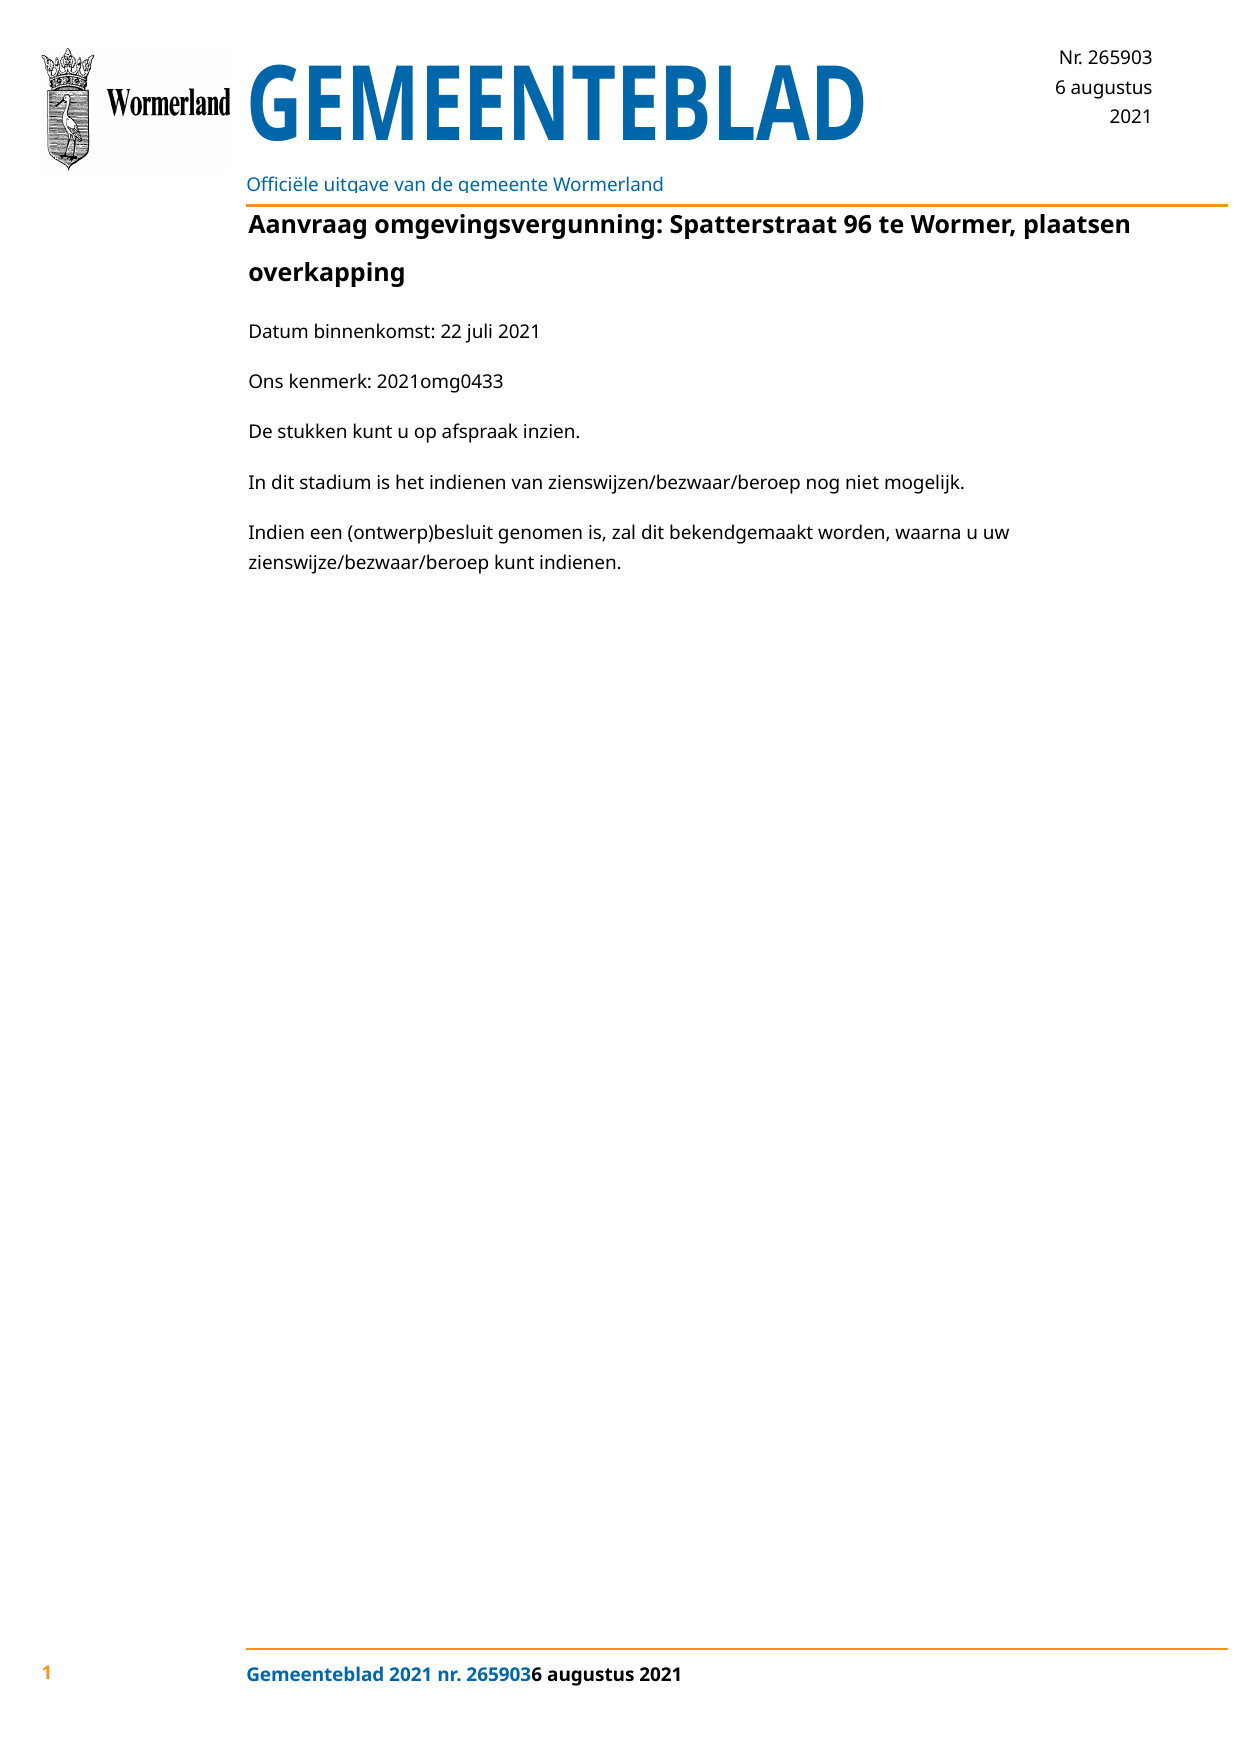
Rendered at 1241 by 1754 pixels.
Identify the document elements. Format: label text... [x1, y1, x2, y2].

text Ons kenmerk: 2021omg0433 [248, 368, 1152, 394]
text In dit stadium is het indienen van zienswijzen/bezwaar/beroep nog niet mogelijk. [248, 469, 1152, 495]
text Indien een (ontwerp)besluit genomen is, zal dit bekendgemaakt worden, waarna u uw zienswijze/bezwaar/beroep kunt indienen. [248, 519, 1152, 575]
text Datum binnenkomst: 22 juli 2021 [248, 318, 1152, 344]
text De stukken kunt u op afspraak inzien. [248, 419, 1152, 444]
picture [41, 47, 231, 172]
text Aanvraag omgevingsvergunning: Spatterstraat 96 te Wormer, plaatsen overkapping [248, 207, 1152, 288]
